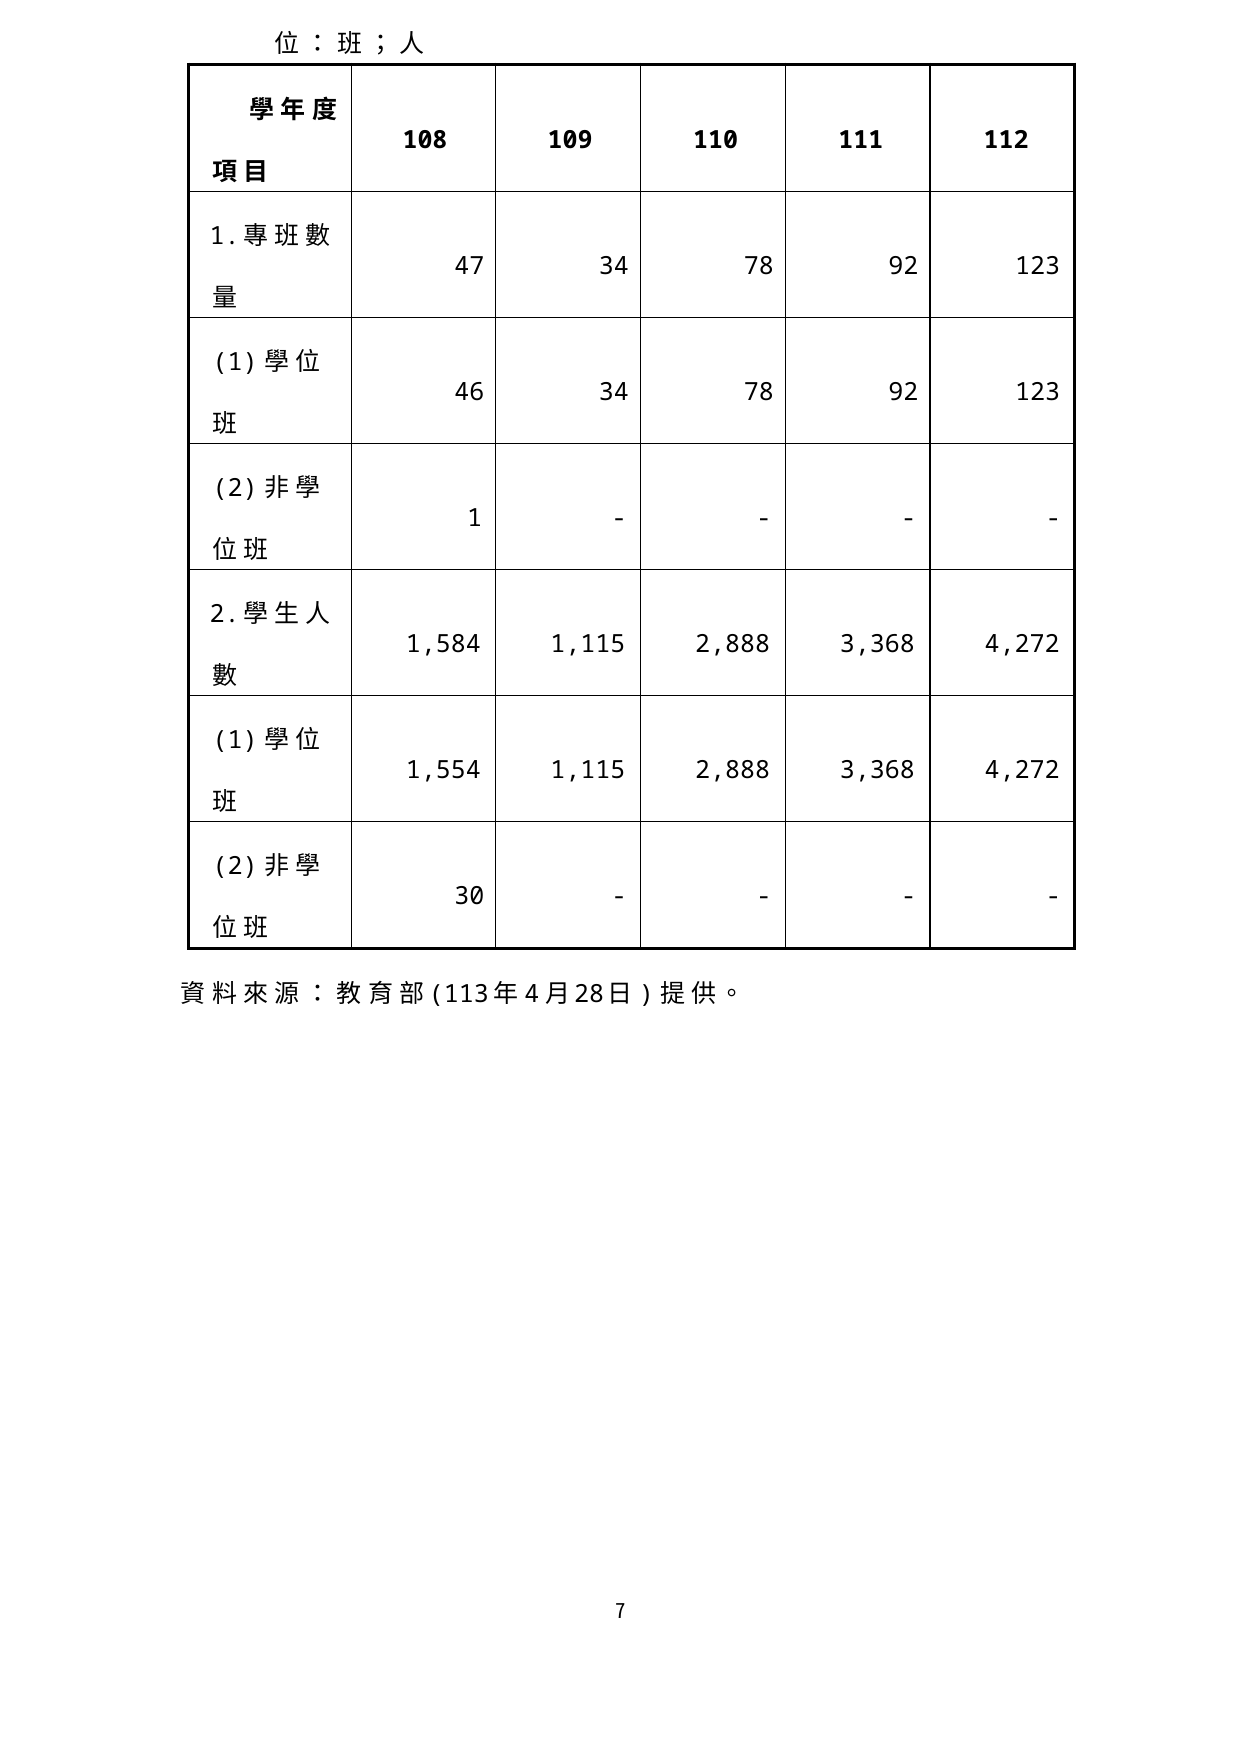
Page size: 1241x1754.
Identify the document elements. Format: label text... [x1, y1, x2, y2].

table_cell - [496, 444, 640, 569]
table_cell 1,115 [496, 570, 640, 695]
table_header 108 [352, 66, 495, 191]
table_cell 1,554 [352, 696, 495, 821]
table_cell 30 [352, 822, 495, 947]
table_cell (1)學位班 [190, 318, 351, 443]
table_cell 2.學生人數 [190, 570, 351, 695]
table_cell (1)學位班 [190, 696, 351, 821]
table_cell - [641, 822, 785, 947]
table_cell 1,584 [352, 570, 495, 695]
text 位：班；人 [177, 0, 1063, 62]
table_cell - [641, 444, 785, 569]
table_cell - [931, 444, 1073, 569]
table_cell - [786, 444, 929, 569]
table_header 112 [931, 66, 1073, 191]
table_cell 1 [352, 444, 495, 569]
table_cell 47 [352, 192, 495, 317]
table_cell - [931, 822, 1073, 947]
table_cell 2,888 [641, 696, 785, 821]
table_cell 34 [496, 192, 640, 317]
table_cell - [786, 822, 929, 947]
table_header 111 [786, 66, 929, 191]
table_cell 4,272 [931, 570, 1073, 695]
table_cell 1,115 [496, 696, 640, 821]
table_header 109 [496, 66, 640, 191]
table_cell 92 [786, 318, 929, 443]
table_cell 2,888 [641, 570, 785, 695]
table_cell 123 [931, 192, 1073, 317]
table_cell 3,368 [786, 696, 929, 821]
table_cell 92 [786, 192, 929, 317]
table_cell 46 [352, 318, 495, 443]
table_cell 4,272 [931, 696, 1073, 821]
table_cell 123 [931, 318, 1073, 443]
table_header 學年度 項目 [190, 66, 351, 191]
table_cell 78 [641, 192, 785, 317]
table_cell (2)非學位班 [190, 822, 351, 947]
table_header 110 [641, 66, 785, 191]
table_cell 1.專班數量 [190, 192, 351, 317]
table_cell (2)非學位班 [190, 444, 351, 569]
text 資料來源：教育部(113年4月28日)提供。 [177, 950, 1063, 1012]
table_cell 3,368 [786, 570, 929, 695]
table_cell - [496, 822, 640, 947]
table_cell 78 [641, 318, 785, 443]
table_cell 34 [496, 318, 640, 443]
